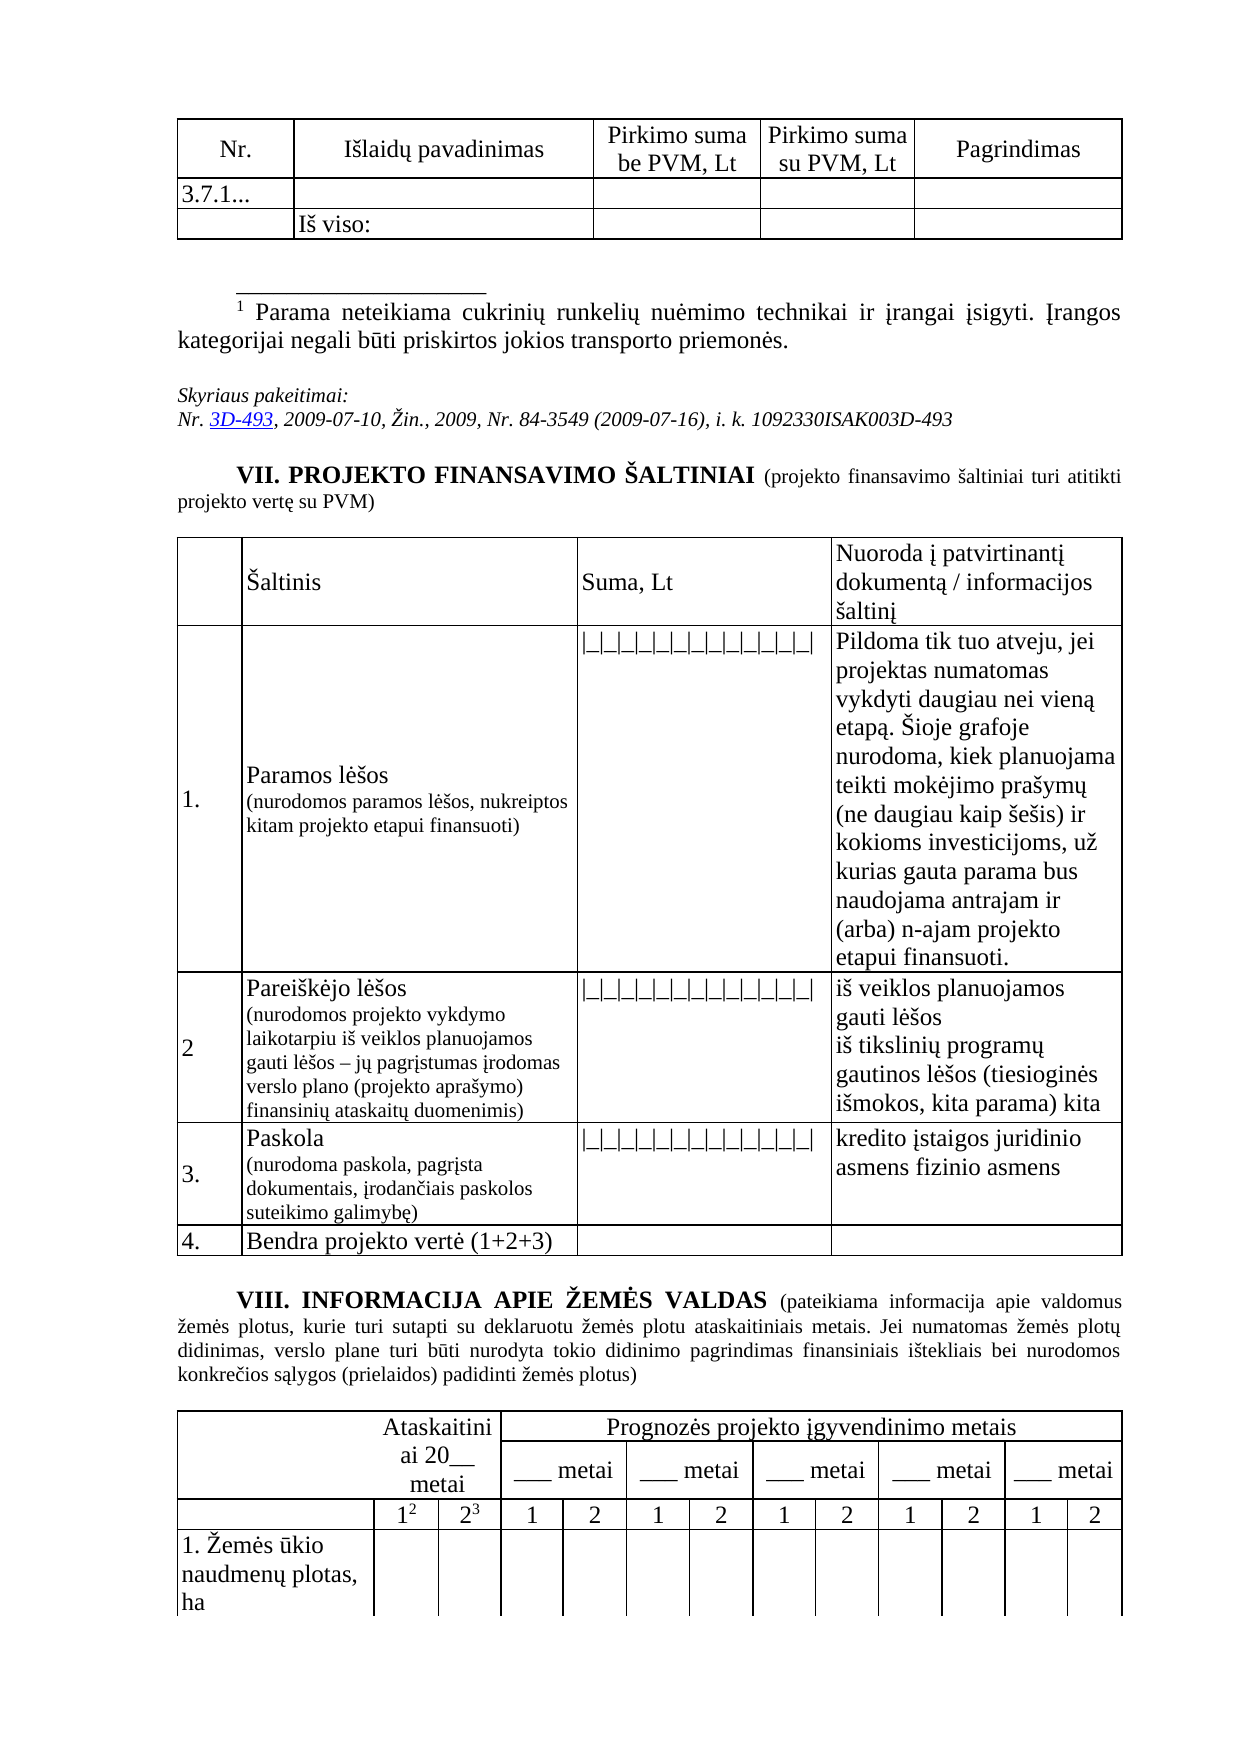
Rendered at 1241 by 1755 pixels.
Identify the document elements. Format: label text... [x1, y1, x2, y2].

table_cell Iš viso: [295, 209, 593, 238]
table_cell [178, 209, 293, 238]
table_cell 1. Žemės ūkio naudmenų plotas, ha [178, 1530, 373, 1616]
table_cell iš veiklos planuojamos gauti lėšos iš tikslinių programų gautinos lėšos (tiesioginės išmokos, kita parama) kita [832, 973, 1121, 1122]
table_cell kredito įstaigos juridinio asmens fizinio asmens [832, 1123, 1121, 1224]
table_cell [915, 179, 1121, 207]
table_cell [879, 1530, 941, 1616]
table_cell 1 [879, 1500, 941, 1528]
table_cell 23 [439, 1500, 500, 1528]
table_cell ___ metai [1006, 1442, 1121, 1498]
table_header Pirkimo suma be PVM, Lt [594, 120, 760, 177]
table_cell 1 [754, 1500, 815, 1528]
table_cell [761, 179, 914, 207]
table_cell Pildoma tik tuo atveju, jei projektas numatomas vykdyti daugiau nei vieną etapą. Šioje grafoje nurodoma, kiek planuojama teikti mokėjimo prašymų (ne daugiau kaip šešis) ir kokioms investicijoms, už kurias gauta parama bus naudojama antrajam ir (arba) n-ajam projekto etapui finansuoti. [832, 626, 1121, 971]
table_cell 2 [690, 1500, 752, 1528]
table_header Ataskaitiniai 20__ metai [374, 1412, 500, 1498]
table_cell 2 [816, 1500, 878, 1528]
table_cell |_|_|_|_|_|_|_|_|_|_|_|_|_| [578, 973, 831, 1122]
table_cell [502, 1530, 562, 1616]
table_cell [690, 1530, 752, 1616]
table_cell [178, 1500, 373, 1528]
table_cell [564, 1530, 626, 1616]
table_header [178, 1412, 374, 1498]
table_cell 12 [375, 1500, 438, 1528]
table_cell [627, 1530, 689, 1616]
table_header Nuoroda į patvirtinantį dokumentą / informacijos šaltinį [832, 538, 1121, 625]
table_cell Pareiškėjo lėšos (nurodomos projekto vykdymo laikotarpiu iš veiklos planuojamos gauti lėšos – jų pagrįstumas įrodomas verslo plano (projekto aprašymo) finansinių ataskaitų duomenimis) [243, 973, 577, 1122]
table_cell |_|_|_|_|_|_|_|_|_|_|_|_|_| [578, 626, 831, 971]
table_header Pirkimo suma su PVM, Lt [761, 120, 914, 177]
table_header Nr. [178, 120, 293, 177]
table_header Prognozės projekto įgyvendinimo metais [502, 1412, 1121, 1440]
text 1 Parama neteikiama cukrinių runkelių nuėmimo technikai ir įrangai įsigyti. Įrangos kategorijai negali būti priskirtos jokios transporto priemonės. [177, 297, 1122, 354]
table_cell 1. [178, 626, 241, 971]
table_cell [832, 1226, 1121, 1255]
table_cell [1006, 1530, 1067, 1616]
table_header Išlaidų pavadinimas [295, 120, 593, 177]
table_cell ___ metai [502, 1442, 626, 1498]
text Nr. 3D-493, 2009-07-10, Žin., 2009, Nr. 84-3549 (2009-07-16), i. k. 1092330ISAK003D-493 [177, 407, 1122, 431]
table_cell Paramos lėšos (nurodomos paramos lėšos, nukreiptos kitam projekto etapui finansuoti) [243, 626, 577, 971]
table_cell [816, 1530, 878, 1616]
table_cell [754, 1530, 815, 1616]
table_cell [594, 209, 760, 238]
table_cell 3.7.1... [178, 179, 293, 207]
table_cell 1 [502, 1500, 562, 1528]
table_header Pagrindimas [915, 120, 1121, 177]
table_cell [943, 1530, 1004, 1616]
table_cell 4. [178, 1226, 241, 1255]
table_cell Bendra projekto vertė (1+2+3) [243, 1226, 577, 1255]
table_cell 1 [1006, 1500, 1067, 1528]
table_cell 1 [627, 1500, 689, 1528]
table_cell [375, 1530, 438, 1616]
table_cell 2 [178, 973, 241, 1122]
table_cell [578, 1226, 831, 1255]
table_cell [761, 209, 914, 238]
table_cell Paskola (nurodoma paskola, pagrįsta dokumentais, įrodančiais paskolos suteikimo galimybę) [243, 1123, 577, 1224]
text VIII. INFORMACIJA APIE ŽEMĖS VALDAS (pateikiama informacija apie valdomus žemės plotus, kurie turi sutapti su deklaruotu žemės plotu ataskaitiniais metais. Jei numatomas žemės plotų didinimas, verslo plane turi būti nurodyta tokio didinimo pagrindimas finansiniais ištekliais bei nurodomos konkrečios sąlygos (prielaidos) padidinti žemės plotus) [177, 1285, 1122, 1386]
table_cell 3. [178, 1123, 241, 1224]
table_cell 2 [1068, 1500, 1121, 1528]
text Skyriaus pakeitimai: [177, 383, 1122, 407]
table_cell 2 [943, 1500, 1004, 1528]
table_header Šaltinis [243, 538, 577, 625]
table_cell ___ metai [879, 1442, 1004, 1498]
table_header Suma, Lt [578, 538, 831, 625]
table_cell [1068, 1530, 1121, 1616]
table_cell [915, 209, 1121, 238]
table_cell ___ metai [627, 1442, 752, 1498]
table_cell 2 [564, 1500, 626, 1528]
table_cell |_|_|_|_|_|_|_|_|_|_|_|_|_| [578, 1123, 831, 1224]
table_cell [594, 179, 760, 207]
text VII. PROJEKTO FINANSAVIMO ŠALTINIAI (projekto finansavimo šaltiniai turi atitikti projekto vertę su PVM) [177, 460, 1122, 513]
table_cell ___ metai [754, 1442, 878, 1498]
table_header [178, 538, 241, 625]
table_cell [439, 1530, 500, 1616]
text ____________________ [177, 268, 1122, 297]
table_cell [295, 179, 593, 207]
